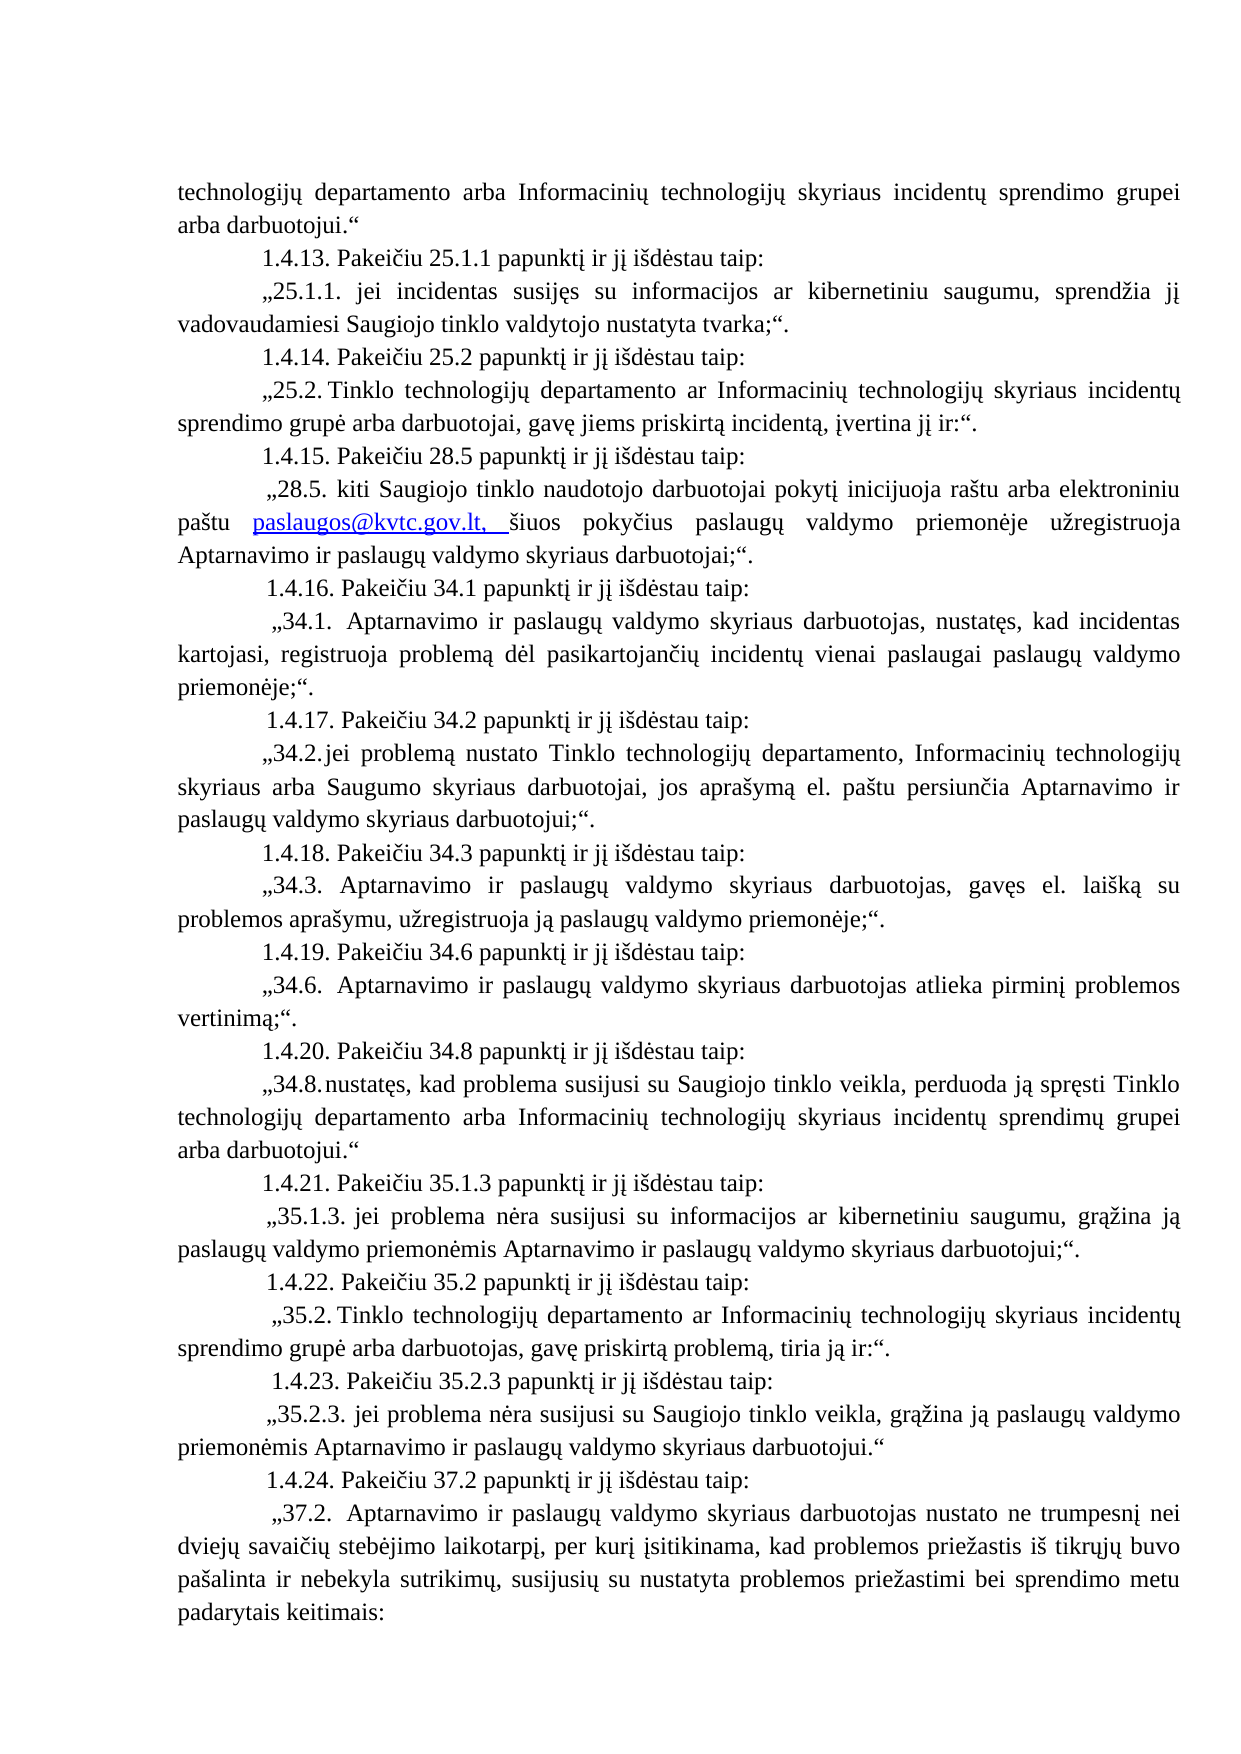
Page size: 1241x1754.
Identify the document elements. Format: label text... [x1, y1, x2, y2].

text 1.4.22. Pakeičiu 35.2 papunktį ir jį išdėstau taip: [177, 1267, 1181, 1296]
text „37.2. Aptarnavimo ir paslaugų valdymo skyriaus darbuotojas nustato ne trumpesnį nei dviejų savaičių stebėjimo laikotarpį, per kurį įsitikinama, kad problemos priežastis iš tikrųjų buvo pašalinta ir nebekyla sutrikimų, susijusių su nustatyta problemos priežastimi bei sprendimo metu padarytais keitimais: [177, 1498, 1181, 1626]
text „35.2. Tinklo technologijų departamento ar Informacinių technologijų skyriaus incidentų sprendimo grupė arba darbuotojas, gavę priskirtą problemą, tiria ją ir:“. [177, 1300, 1181, 1362]
text „28.5. kiti Saugiojo tinklo naudotojo darbuotojai pokytį inicijuoja raštu arba elektroniniu paštu paslaugos@kvtc.gov.lt, šiuos pokyčius paslaugų valdymo priemonėje užregistruoja Aptarnavimo ir paslaugų valdymo skyriaus darbuotojai;“. [177, 474, 1181, 569]
text 1.4.20. Pakeičiu 34.8 papunktį ir jį išdėstau taip: [177, 1036, 1181, 1064]
text „35.2.3. jei problema nėra susijusi su Saugiojo tinklo veikla, grąžina ją paslaugų valdymo priemonėmis Aptarnavimo ir paslaugų valdymo skyriaus darbuotojui.“ [177, 1399, 1181, 1461]
text „25.2. Tinklo technologijų departamento ar Informacinių technologijų skyriaus incidentų sprendimo grupė arba darbuotojai, gavę jiems priskirtą incidentą, įvertina jį ir:“. [177, 375, 1181, 437]
text „34.6. Aptarnavimo ir paslaugų valdymo skyriaus darbuotojas atlieka pirminį problemos vertinimą;“. [177, 970, 1181, 1031]
text 1.4.19. Pakeičiu 34.6 papunktį ir jį išdėstau taip: [177, 937, 1181, 965]
text „34.3. Aptarnavimo ir paslaugų valdymo skyriaus darbuotojas, gavęs el. laišką su problemos aprašymu, užregistruoja ją paslaugų valdymo priemonėje;“. [177, 871, 1181, 932]
text 1.4.21. Pakeičiu 35.1.3 papunktį ir jį išdėstau taip: [177, 1168, 1181, 1197]
text „34.8. nustatęs, kad problema susijusi su Saugiojo tinklo veikla, perduoda ją spręsti Tinklo technologijų departamento arba Informacinių technologijų skyriaus incidentų sprendimų grupei arba darbuotojui.“ [177, 1069, 1181, 1163]
text technologijų departamento arba Informacinių technologijų skyriaus incidentų sprendimo grupei arba darbuotojui.“ [177, 177, 1181, 239]
text „25.1.1. jei incidentas susijęs su informacijos ar kibernetiniu saugumu, sprendžia jį vadovaudamiesi Saugiojo tinklo valdytojo nustatyta tvarka;“. [177, 276, 1181, 338]
text „34.2. jei problemą nustato Tinklo technologijų departamento, Informacinių technologijų skyriaus arba Saugumo skyriaus darbuotojai, jos aprašymą el. paštu persiunčia Aptarnavimo ir paslaugų valdymo skyriaus darbuotojui;“. [177, 738, 1181, 833]
text 1.4.23. Pakeičiu 35.2.3 papunktį ir jį išdėstau taip: [177, 1366, 1181, 1395]
text 1.4.15. Pakeičiu 28.5 papunktį ir jį išdėstau taip: [177, 441, 1181, 470]
text 1.4.13. Pakeičiu 25.1.1 papunktį ir jį išdėstau taip: [177, 243, 1181, 272]
text 1.4.18. Pakeičiu 34.3 papunktį ir jį išdėstau taip: [177, 838, 1181, 866]
text „34.1. Aptarnavimo ir paslaugų valdymo skyriaus darbuotojas, nustatęs, kad incidentas kartojasi, registruoja problemą dėl pasikartojančių incidentų vienai paslaugai paslaugų valdymo priemonėje;“. [177, 606, 1181, 701]
text 1.4.16. Pakeičiu 34.1 papunktį ir jį išdėstau taip: [177, 573, 1181, 602]
text 1.4.24. Pakeičiu 37.2 papunktį ir jį išdėstau taip: [177, 1465, 1181, 1494]
text „35.1.3. jei problema nėra susijusi su informacijos ar kibernetiniu saugumu, grąžina ją paslaugų valdymo priemonėmis Aptarnavimo ir paslaugų valdymo skyriaus darbuotojui;“. [177, 1201, 1181, 1263]
text 1.4.14. Pakeičiu 25.2 papunktį ir jį išdėstau taip: [177, 342, 1181, 371]
text 1.4.17. Pakeičiu 34.2 papunktį ir jį išdėstau taip: [177, 706, 1181, 734]
